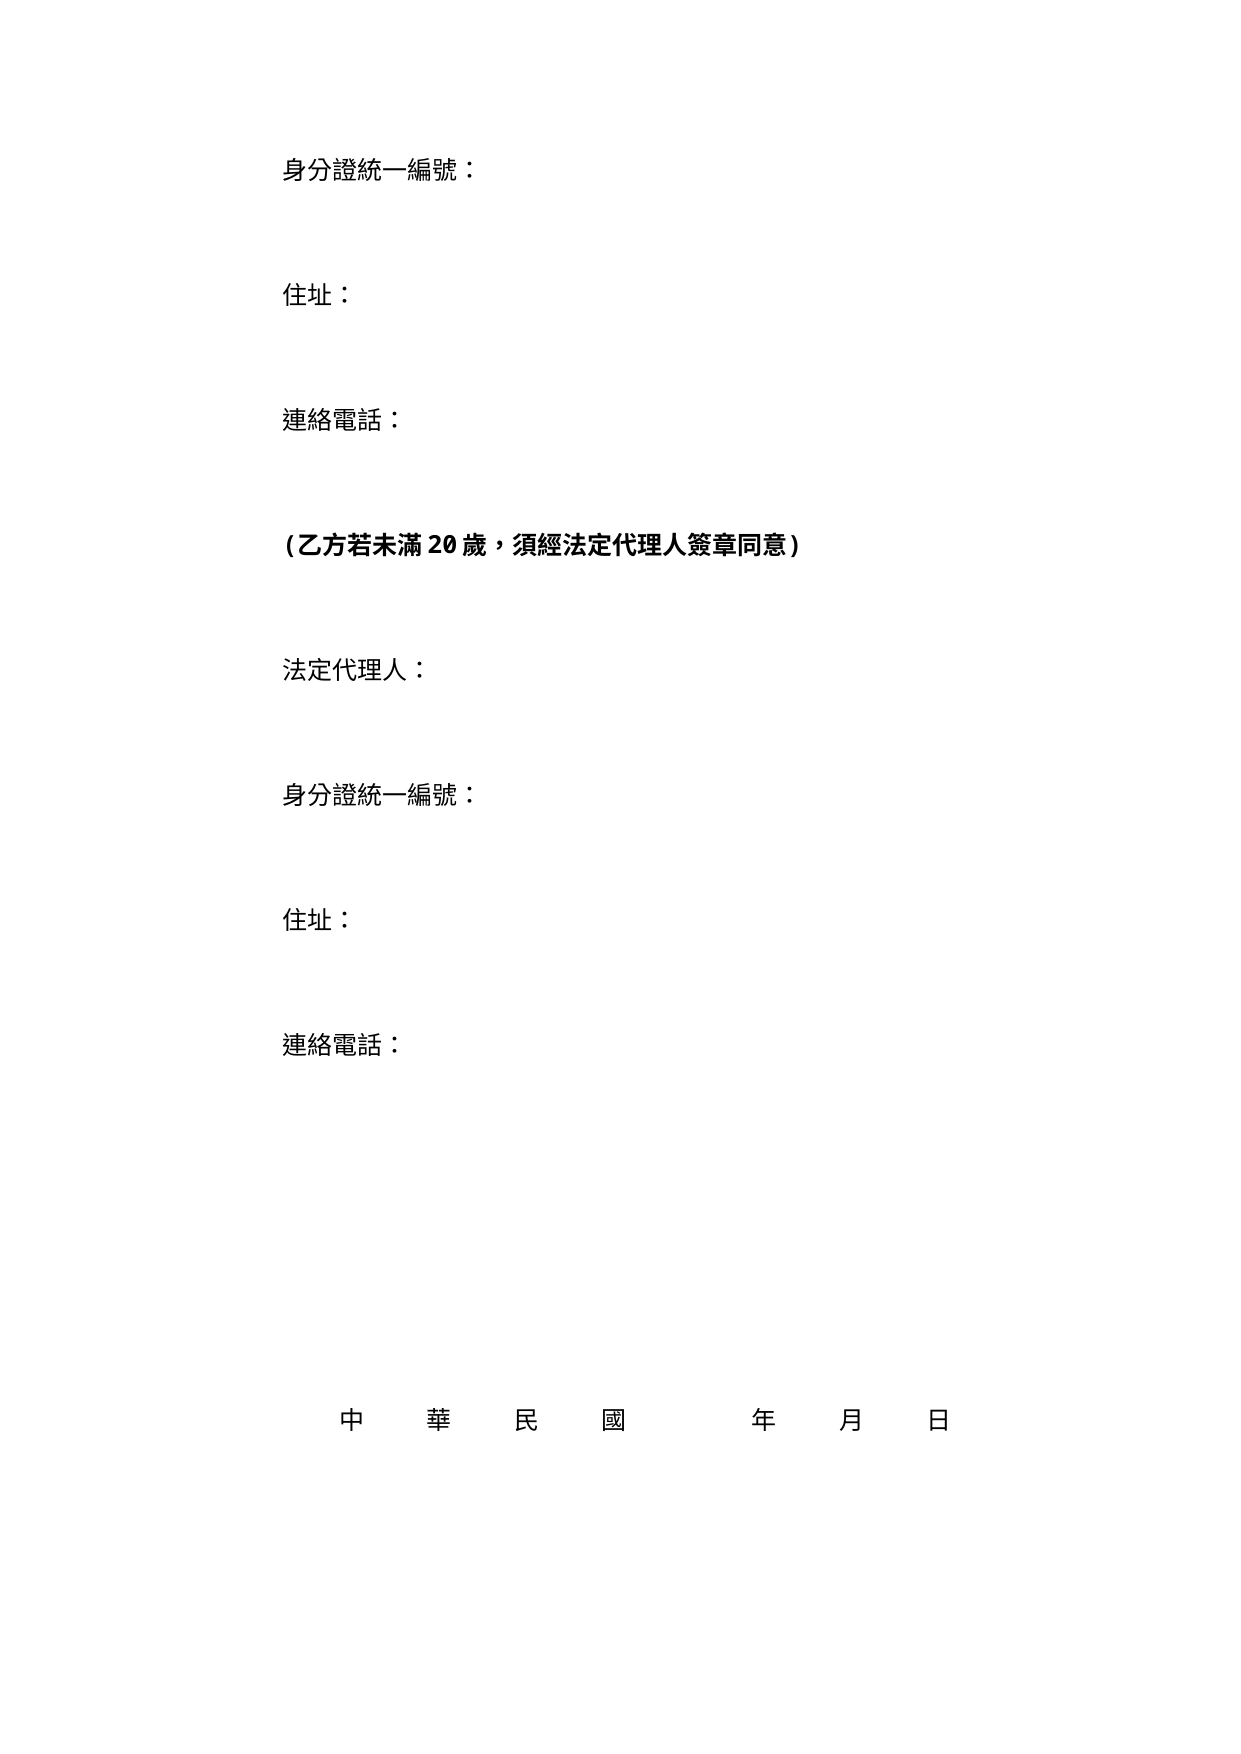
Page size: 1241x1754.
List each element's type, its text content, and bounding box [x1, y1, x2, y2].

text 中 華 民 國 年 月 日 [75, 1377, 1165, 1439]
text 住址： [75, 877, 1165, 939]
text 住址： [75, 252, 1165, 314]
text 身分證統一編號： [75, 752, 1165, 814]
text 身分證統一編號： [75, 127, 1165, 189]
text 連絡電話： [75, 1002, 1165, 1064]
text 法定代理人： [75, 627, 1165, 689]
text 連絡電話： [75, 377, 1165, 439]
text (乙方若未滿20歲，須經法定代理人簽章同意) [75, 502, 1165, 564]
